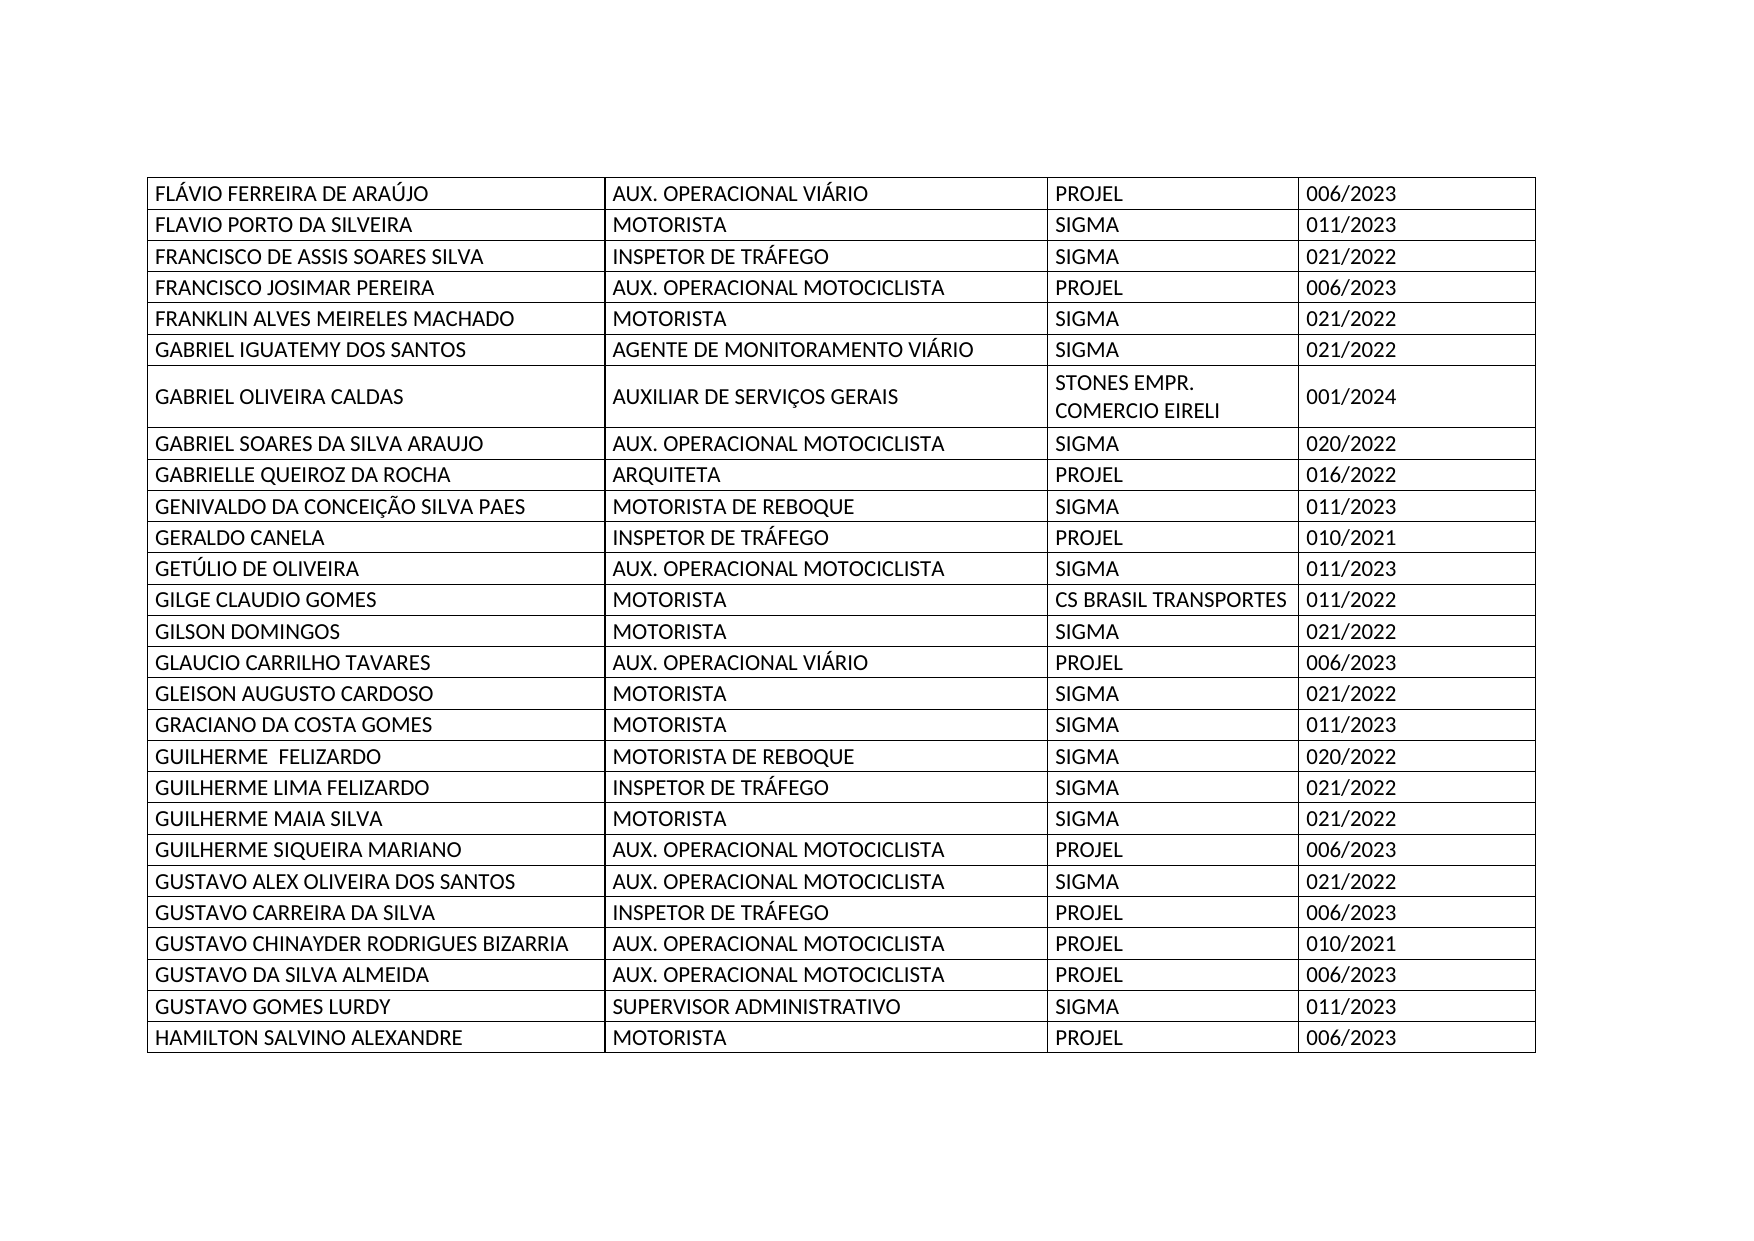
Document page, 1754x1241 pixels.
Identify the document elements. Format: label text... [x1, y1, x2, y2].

table_cell GUSTAVO GOMES LURDY [148, 991, 604, 1021]
table_cell SIGMA [1048, 866, 1298, 896]
table_cell GILGE CLAUDIO GOMES [148, 585, 604, 615]
table_cell MOTORISTA [606, 303, 1047, 333]
table_cell AUX. OPERACIONAL VIÁRIO [606, 178, 1047, 208]
table_cell AUX. OPERACIONAL MOTOCICLISTA [606, 272, 1047, 302]
table_cell PROJEL [1048, 835, 1298, 865]
table_cell FRANKLIN ALVES MEIRELES MACHADO [148, 303, 604, 333]
table_cell GUILHERME LIMA FELIZARDO [148, 772, 604, 802]
table_cell 011/2023 [1299, 553, 1535, 583]
table_cell AUXILIAR DE SERVIÇOS GERAIS [606, 366, 1047, 427]
table_cell INSPETOR DE TRÁFEGO [606, 522, 1047, 552]
table_cell MOTORISTA [606, 710, 1047, 740]
table_cell 011/2023 [1299, 710, 1535, 740]
table_cell 010/2021 [1299, 522, 1535, 552]
table_cell SUPERVISOR ADMINISTRATIVO [606, 991, 1047, 1021]
table_cell PROJEL [1048, 647, 1298, 677]
table_cell STONES EMPR. COMERCIO EIRELI [1048, 366, 1298, 427]
table_cell INSPETOR DE TRÁFEGO [606, 241, 1047, 271]
table_cell SIGMA [1048, 241, 1298, 271]
table_cell GUILHERME MAIA SILVA [148, 803, 604, 833]
table_cell SIGMA [1048, 772, 1298, 802]
table_cell FRANCISCO JOSIMAR PEREIRA [148, 272, 604, 302]
table_cell GERALDO CANELA [148, 522, 604, 552]
table_cell GABRIEL SOARES DA SILVA ARAUJO [148, 428, 604, 458]
table_cell SIGMA [1048, 616, 1298, 646]
table_cell GLEISON AUGUSTO CARDOSO [148, 678, 604, 708]
table_cell GABRIELLE QUEIROZ DA ROCHA [148, 460, 604, 490]
table_cell 010/2021 [1299, 928, 1535, 958]
table_cell MOTORISTA [606, 803, 1047, 833]
table_cell PROJEL [1048, 897, 1298, 927]
table_cell AUX. OPERACIONAL VIÁRIO [606, 647, 1047, 677]
table_cell 021/2022 [1299, 616, 1535, 646]
table_cell PROJEL [1048, 522, 1298, 552]
table_cell 016/2022 [1299, 460, 1535, 490]
table_cell 011/2022 [1299, 585, 1535, 615]
table_cell MOTORISTA DE REBOQUE [606, 741, 1047, 771]
table_cell SIGMA [1048, 553, 1298, 583]
table_cell GETÚLIO DE OLIVEIRA [148, 553, 604, 583]
table_cell MOTORISTA [606, 1022, 1047, 1052]
table_cell AUX. OPERACIONAL MOTOCICLISTA [606, 960, 1047, 990]
table_cell SIGMA [1048, 303, 1298, 333]
table_cell PROJEL [1048, 272, 1298, 302]
table_cell AUX. OPERACIONAL MOTOCICLISTA [606, 928, 1047, 958]
table_cell 021/2022 [1299, 772, 1535, 802]
table_cell PROJEL [1048, 928, 1298, 958]
table_cell AUX. OPERACIONAL MOTOCICLISTA [606, 866, 1047, 896]
table_cell FRANCISCO DE ASSIS SOARES SILVA [148, 241, 604, 271]
table_cell 021/2022 [1299, 678, 1535, 708]
table_cell ARQUITETA [606, 460, 1047, 490]
table_cell CS BRASIL TRANSPORTES [1048, 585, 1298, 615]
table_cell PROJEL [1048, 960, 1298, 990]
table_cell MOTORISTA [606, 210, 1047, 240]
table_cell 006/2023 [1299, 897, 1535, 927]
table_cell 021/2022 [1299, 866, 1535, 896]
table_cell INSPETOR DE TRÁFEGO [606, 897, 1047, 927]
table_cell SIGMA [1048, 335, 1298, 365]
table_cell 001/2024 [1299, 366, 1535, 427]
table_cell GUSTAVO DA SILVA ALMEIDA [148, 960, 604, 990]
table_cell PROJEL [1048, 460, 1298, 490]
table_cell GUSTAVO ALEX OLIVEIRA DOS SANTOS [148, 866, 604, 896]
table_cell 021/2022 [1299, 335, 1535, 365]
table_cell 006/2023 [1299, 1022, 1535, 1052]
table_cell GABRIEL OLIVEIRA CALDAS [148, 366, 604, 427]
table_cell SIGMA [1048, 991, 1298, 1021]
table_cell AGENTE DE MONITORAMENTO VIÁRIO [606, 335, 1047, 365]
table_cell MOTORISTA [606, 585, 1047, 615]
table_cell 021/2022 [1299, 241, 1535, 271]
table_cell GILSON DOMINGOS [148, 616, 604, 646]
table_cell PROJEL [1048, 178, 1298, 208]
table_cell AUX. OPERACIONAL MOTOCICLISTA [606, 553, 1047, 583]
table_cell GUILHERME FELIZARDO [148, 741, 604, 771]
table_cell 011/2023 [1299, 991, 1535, 1021]
table_cell FLAVIO PORTO DA SILVEIRA [148, 210, 604, 240]
table_cell GUILHERME SIQUEIRA MARIANO [148, 835, 604, 865]
table_cell SIGMA [1048, 491, 1298, 521]
table_cell 020/2022 [1299, 428, 1535, 458]
table_cell SIGMA [1048, 710, 1298, 740]
table_cell MOTORISTA DE REBOQUE [606, 491, 1047, 521]
table_cell MOTORISTA [606, 616, 1047, 646]
table_cell SIGMA [1048, 428, 1298, 458]
table_cell MOTORISTA [606, 678, 1047, 708]
table_cell 011/2023 [1299, 491, 1535, 521]
table_cell 006/2023 [1299, 272, 1535, 302]
table_cell GUSTAVO CARREIRA DA SILVA [148, 897, 604, 927]
table_cell 021/2022 [1299, 303, 1535, 333]
table_cell 006/2023 [1299, 178, 1535, 208]
table_cell 011/2023 [1299, 210, 1535, 240]
table_cell AUX. OPERACIONAL MOTOCICLISTA [606, 835, 1047, 865]
table_cell AUX. OPERACIONAL MOTOCICLISTA [606, 428, 1047, 458]
table_cell FLÁVIO FERREIRA DE ARAÚJO [148, 178, 604, 208]
table_cell GENIVALDO DA CONCEIÇÃO SILVA PAES [148, 491, 604, 521]
table_cell 006/2023 [1299, 647, 1535, 677]
table_cell SIGMA [1048, 803, 1298, 833]
table_cell 006/2023 [1299, 960, 1535, 990]
table_cell GRACIANO DA COSTA GOMES [148, 710, 604, 740]
table_cell GABRIEL IGUATEMY DOS SANTOS [148, 335, 604, 365]
table_cell SIGMA [1048, 210, 1298, 240]
table_cell 020/2022 [1299, 741, 1535, 771]
table_cell GUSTAVO CHINAYDER RODRIGUES BIZARRIA [148, 928, 604, 958]
table_cell INSPETOR DE TRÁFEGO [606, 772, 1047, 802]
table_cell 021/2022 [1299, 803, 1535, 833]
table_cell GLAUCIO CARRILHO TAVARES [148, 647, 604, 677]
table_cell SIGMA [1048, 741, 1298, 771]
table_cell 006/2023 [1299, 835, 1535, 865]
table_cell PROJEL [1048, 1022, 1298, 1052]
table_cell SIGMA [1048, 678, 1298, 708]
table_cell HAMILTON SALVINO ALEXANDRE [148, 1022, 604, 1052]
